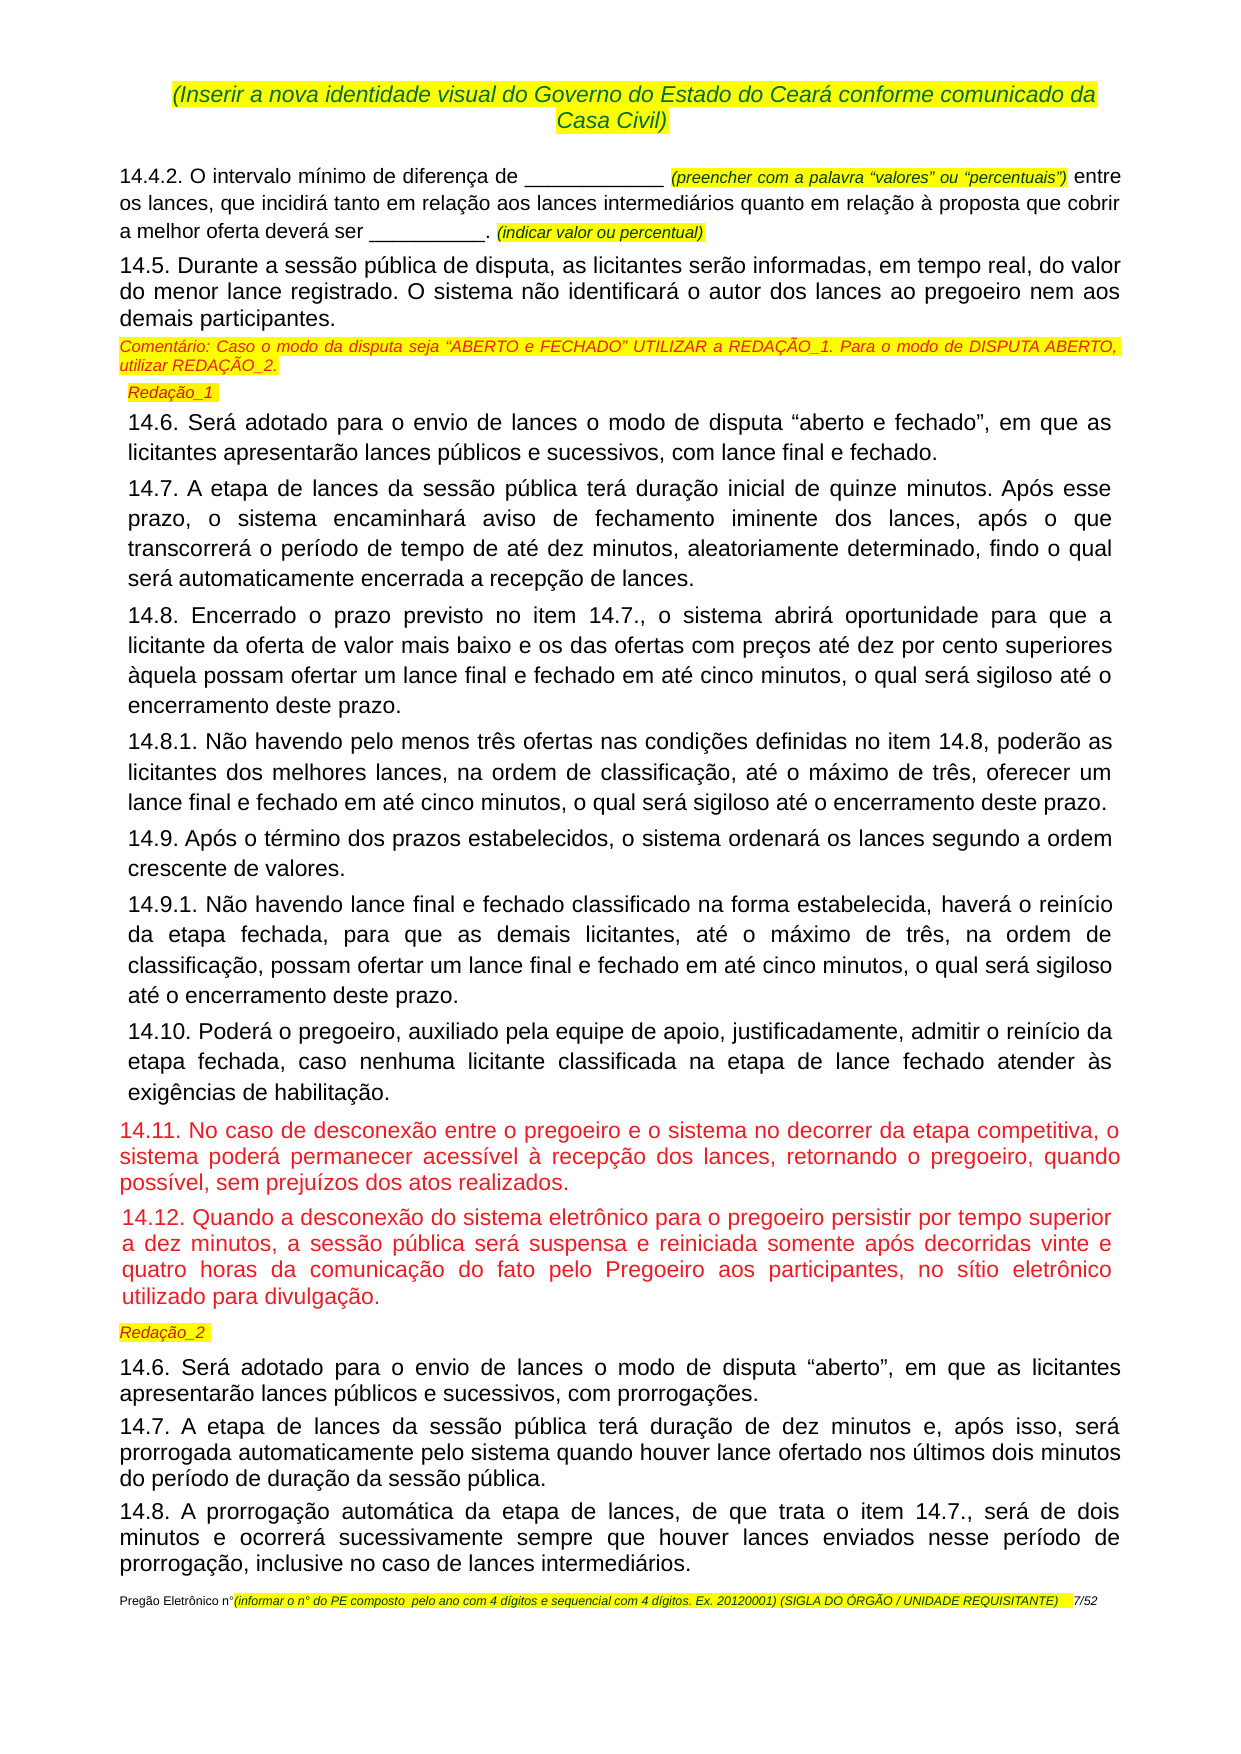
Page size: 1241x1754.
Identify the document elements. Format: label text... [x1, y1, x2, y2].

text 14.5. Durante a sessão pública de disputa, as licitantes serão informadas, em tempo real, do valor do menor lance registrado. O sistema não identificará o autor dos lances ao pregoeiro nem aos demais participantes. [119, 252, 1121, 331]
text Redação_2 [119, 1323, 1121, 1342]
text Redação_1 [119, 381, 1121, 402]
text 14.12. Quando a desconexão do sistema eletrônico para o pregoeiro persistir por tempo superior a dez minutos, a sessão pública será suspensa e reiniciada somente após decorridas vinte e quatro horas da comunicação do fato pelo Pregoeiro aos participantes, no sítio eletrônico utilizado para divulgação. [113, 1202, 1121, 1311]
list 14.4.2. O intervalo mínimo de diferença de ____________ (preencher com a palavra “valores” ou “percentuais”) entre os lances, que incidirá tanto em relação aos lances intermediários quanto em relação à proposta que cobrir a melhor oferta deverá ser __________. (indicar valor ou percentual) [119, 163, 1121, 242]
text 14.6. Será adotado para o envio de lances o modo de disputa “aberto e fechado”, em que as licitantes apresentarão lances públicos e sucessivos, com lance final e fechado. [119, 406, 1121, 465]
text 14.9. Após o término dos prazos estabelecidos, o sistema ordenará os lances segundo a ordem crescente de valores. [119, 823, 1121, 881]
text 14.8. Encerrado o prazo previsto no item 14.7., o sistema abrirá oportunidade para que a licitante da oferta de valor mais baixo e os das ofertas com preços até dez por cento superiores àquela possam ofertar um lance final e fechado em até cinco minutos, o qual será sigiloso até o encerramento deste prazo. [119, 599, 1121, 718]
text 14.7. A etapa de lances da sessão pública terá duração inicial de quinze minutos. Após esse prazo, o sistema encaminhará aviso de fechamento iminente dos lances, após o que transcorrerá o período de tempo de até dez minutos, aleatoriamente determinado, findo o qual será automaticamente encerrada a recepção de lances. [119, 473, 1121, 592]
text 14.7. A etapa de lances da sessão pública terá duração de dez minutos e, após isso, será prorrogada automaticamente pelo sistema quando houver lance ofertado nos últimos dois minutos do período de duração da sessão pública. [119, 1413, 1121, 1492]
text 14.9.1. Não havendo lance final e fechado classificado na forma estabelecida, haverá o reinício da etapa fechada, para que as demais licitantes, até o máximo de três, na ordem de classificação, possam ofertar um lance final e fechado em até cinco minutos, o qual será sigiloso até o encerramento deste prazo. [119, 889, 1121, 1008]
text Comentário: Caso o modo da disputa seja “ABERTO e FECHADO” UTILIZAR a REDAÇÃO_1. Para o modo de DISPUTA ABERTO, utilizar REDAÇÃO_2. [119, 337, 1121, 375]
text 14.11. No caso de desconexão entre o pregoeiro e o sistema no decorrer da etapa competitiva, o sistema poderá permanecer acessível à recepção dos lances, retornando o pregoeiro, quando possível, sem prejuízos dos atos realizados. [119, 1117, 1121, 1196]
text 14.8.1. Não havendo pelo menos três ofertas nas condições definidas no item 14.8, poderão as licitantes dos melhores lances, na ordem de classificação, até o máximo de três, oferecer um lance final e fechado em até cinco minutos, o qual será sigiloso até o encerramento deste prazo. [119, 726, 1121, 815]
text 14.8. A prorrogação automática da etapa de lances, de que trata o item 14.7., será de dois minutos e ocorrerá sucessivamente sempre que houver lances enviados nesse período de prorrogação, inclusive no caso de lances intermediários. [119, 1498, 1121, 1577]
text 14.6. Será adotado para o envio de lances o modo de disputa “aberto”, em que as licitantes apresentarão lances públicos e sucessivos, com prorrogações. [119, 1354, 1121, 1407]
text 14.10. Poderá o pregoeiro, auxiliado pela equipe de apoio, justificadamente, admitir o reinício da etapa fechada, caso nenhuma licitante classificada na etapa de lance fechado atender às exigências de habilitação. [119, 1016, 1121, 1107]
